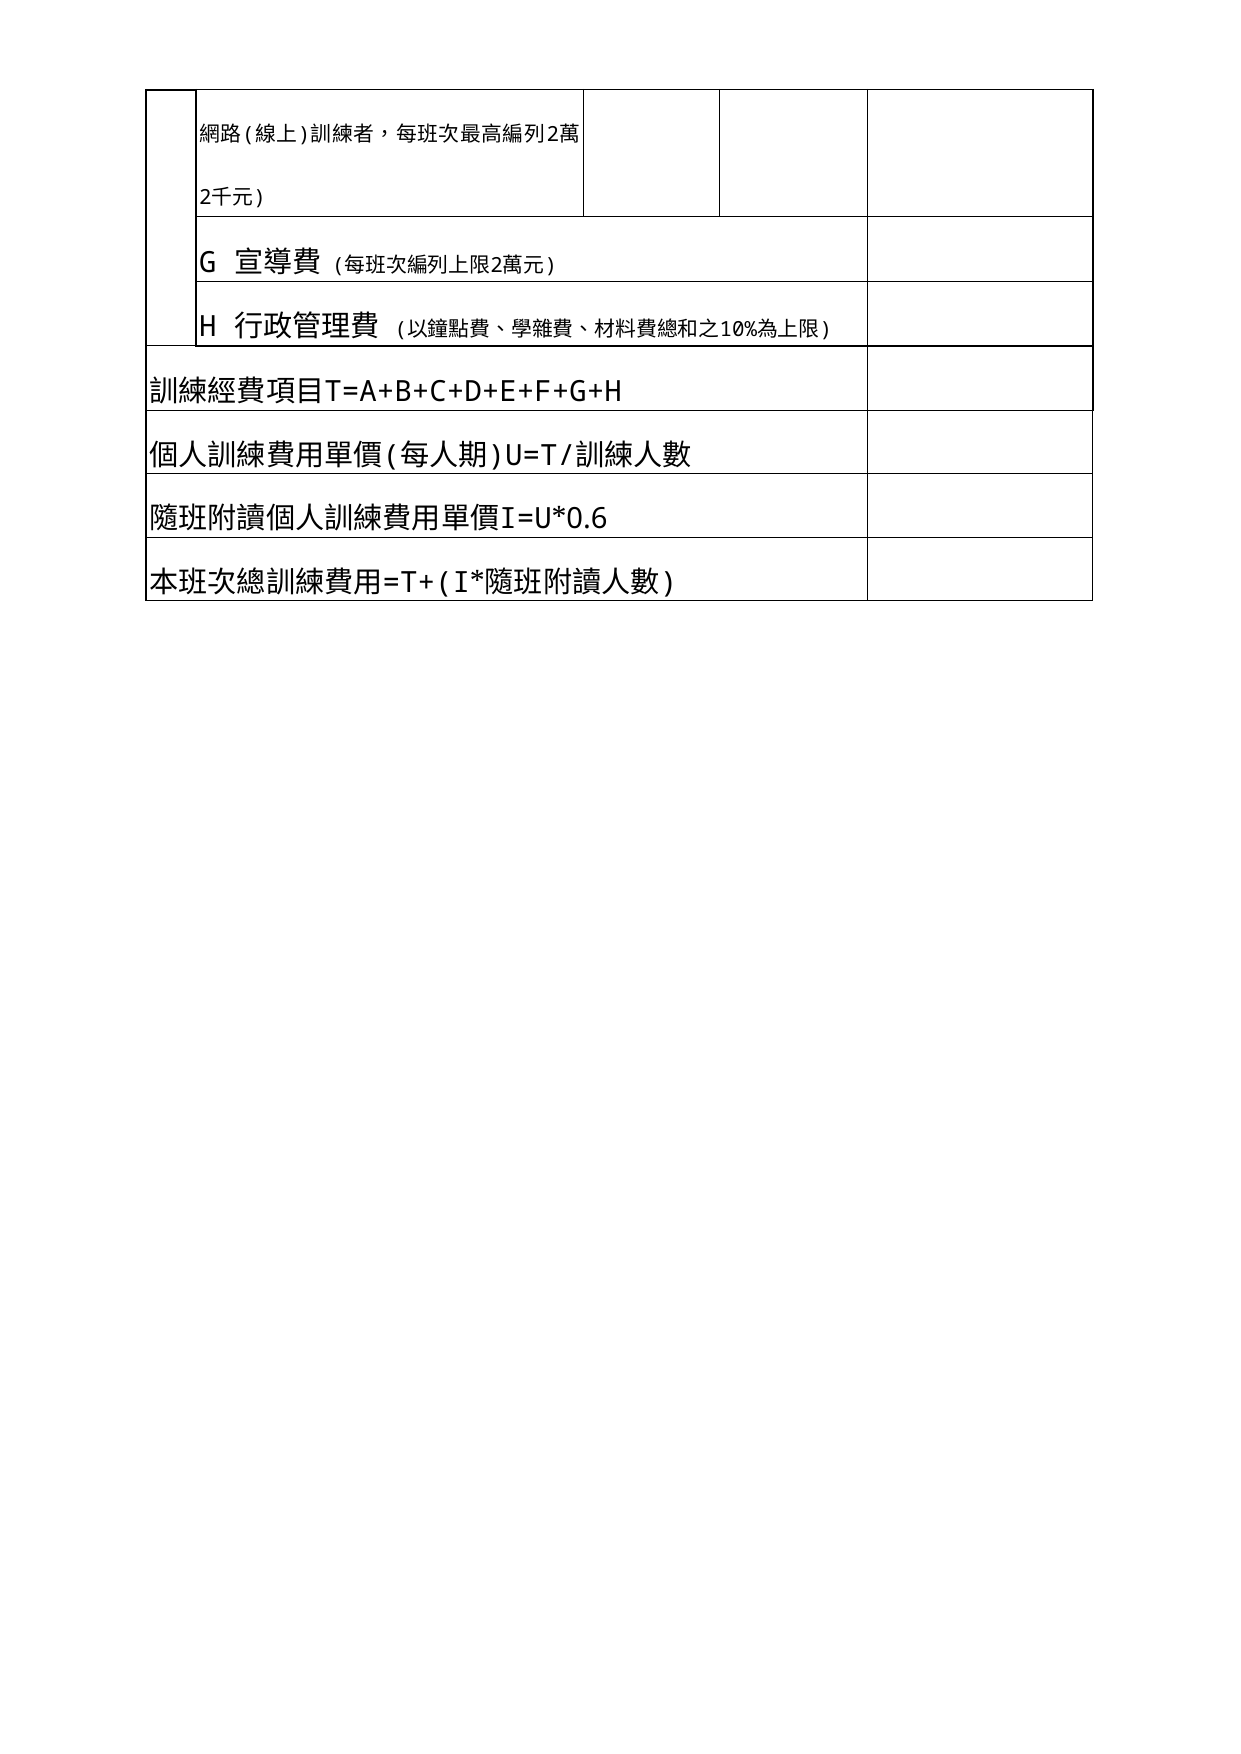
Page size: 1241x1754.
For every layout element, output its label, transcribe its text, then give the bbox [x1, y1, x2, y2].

table_cell [868, 282, 1092, 345]
table_cell [868, 90, 1092, 216]
table_cell 網路(線上)訓練者，每班次最高編列2萬2千元) [197, 90, 583, 216]
table_cell 訓練經費項目T=A+B+C+D+E+F+G+H [147, 346, 867, 410]
table_cell 個人訓練費用單價(每人期)U=T/訓練人數 [147, 411, 867, 473]
table_cell 隨班附讀個人訓練費用單價I=U*0.6 [147, 474, 867, 537]
table_cell [584, 90, 719, 216]
table_cell H 行政管理費 (以鐘點費、學雜費、材料費總和之10%為上限) [197, 282, 867, 345]
table_cell [868, 217, 1092, 281]
table_header [147, 91, 195, 345]
table_cell G 宣導費 (每班次編列上限2萬元) [197, 217, 867, 281]
table_cell [868, 411, 1092, 473]
table_cell 本班次總訓練費用=T+(I*隨班附讀人數) [147, 538, 867, 600]
table_cell [868, 347, 1092, 410]
table_cell [868, 474, 1092, 537]
table_cell [720, 90, 867, 216]
table_cell [868, 538, 1092, 600]
